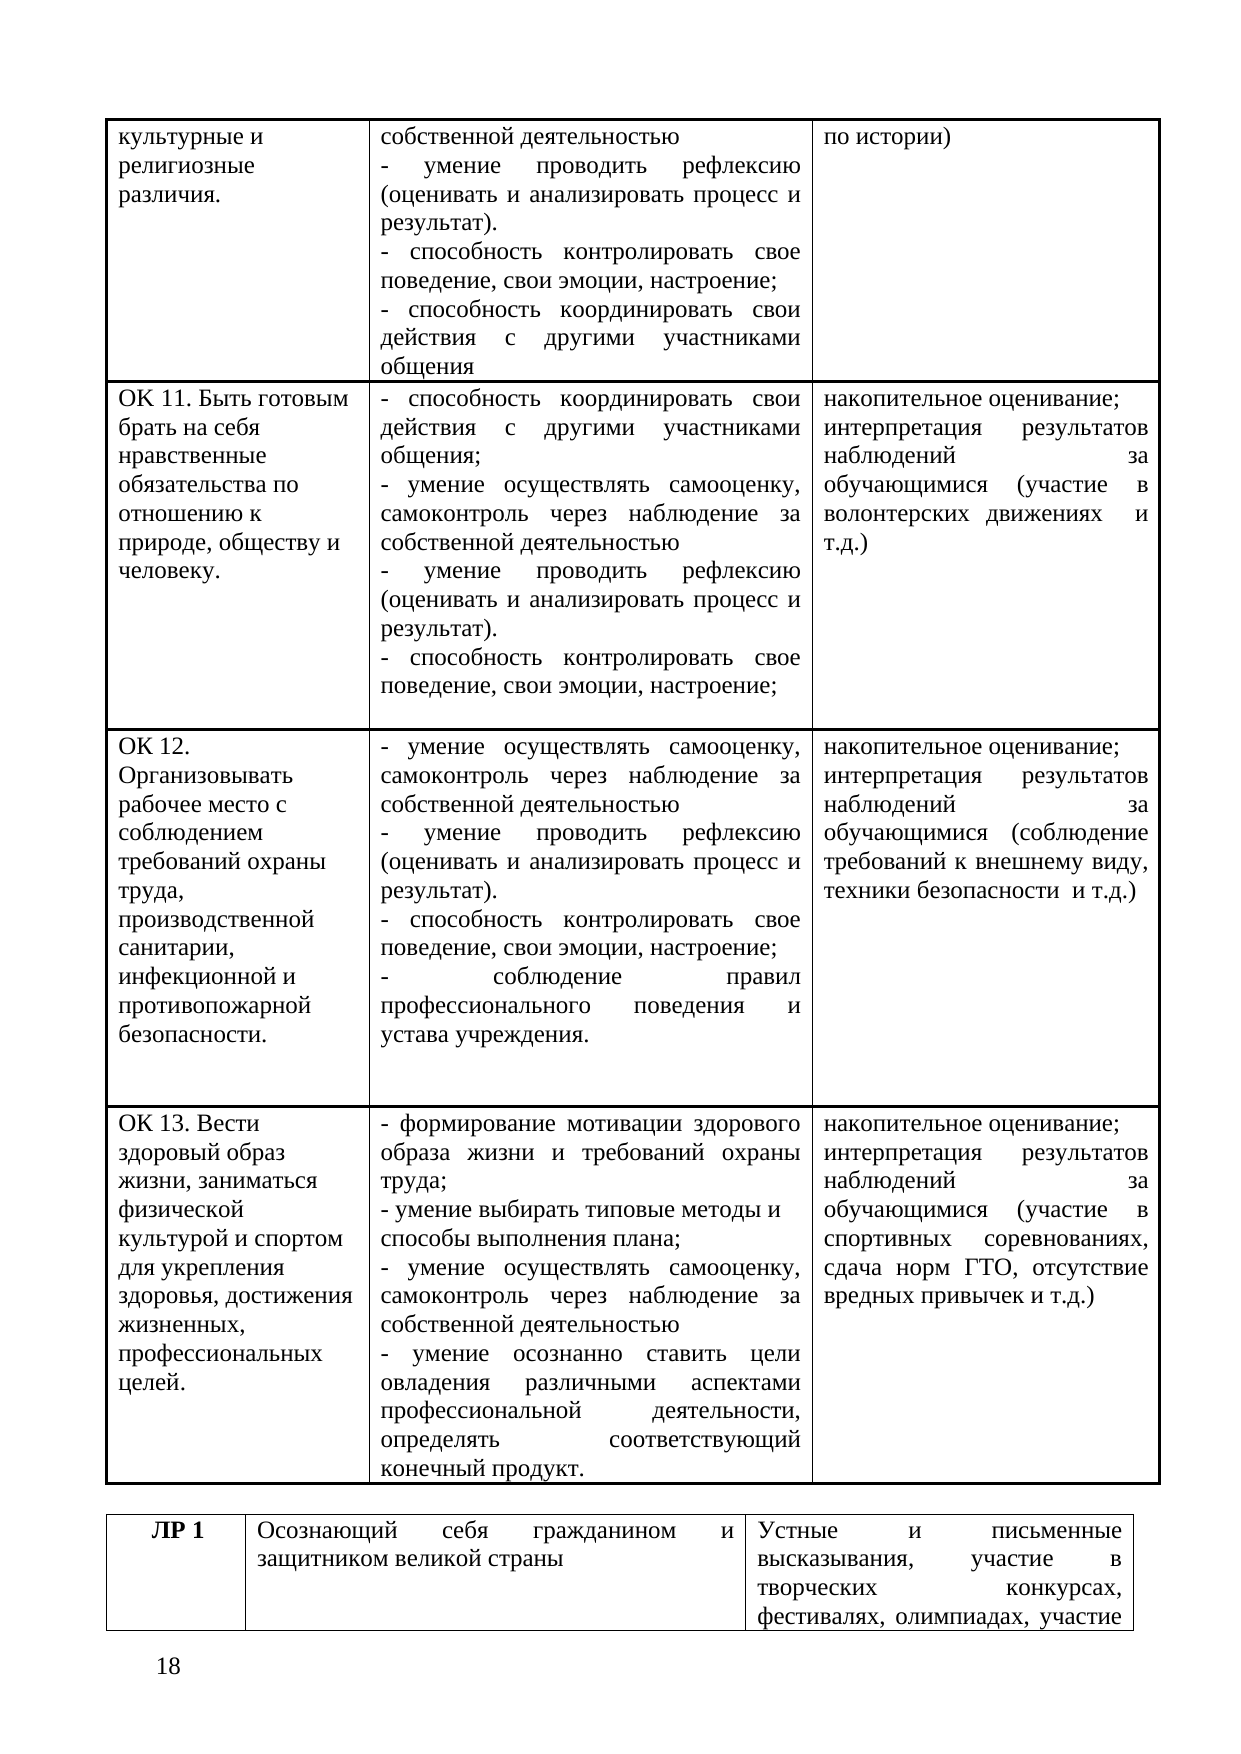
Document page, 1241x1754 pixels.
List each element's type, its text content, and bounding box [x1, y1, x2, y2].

table_cell - формирование мотивации здорового образа жизни и требований охраны труда; - умение выбирать типовые методы и способы выполнения плана; - умение осуществлять самооценку, самоконтроль через наблюдение за собственной деятельностью - умение осознанно ставить цели овладения различными аспектами профессиональной деятельности, определять соответствующий конечный продукт. [370, 1108, 812, 1482]
table_header ЛР 1 [107, 1515, 245, 1630]
table_cell ОК 12. Организовывать рабочее место с соблюдением требований охраны труда, производственной санитарии, инфекционной и противопожарной безопасности. [108, 731, 369, 1105]
table_header Устные и письменные высказывания, участие в творческих конкурсах, фестивалях, олимпиадах, участие [746, 1515, 1133, 1630]
table_cell ОК 10. Бережно относиться к историческому наследию и культурным традициям народа, уважать социальные, культурные и религиозные различия. [108, 121, 369, 380]
table_cell накопительное оценивание; интерпретация результатов наблюдений за обучающимися (участие в спортивных соревнованиях, сдача норм ГТО, отсутствие вредных привычек и т.д.) [813, 1108, 1158, 1482]
table_cell накопительное оценивание; интерпретация результатов наблюдений за обучающимися (соблюдение требований к внешнему виду, техники безопасности и т.д.) [813, 731, 1158, 1105]
table_cell OK 11. Быть готовым брать на себя нравственные обязательства по отношению к природе, обществу и человеку. [108, 383, 369, 728]
table_cell по истории) [813, 121, 1158, 380]
table_cell накопительное оценивание; интерпретация результатов наблюдений за обучающимися (участие в волонтерских движениях и т.д.) [813, 383, 1158, 728]
table_cell - способность координировать свои действия с другими участниками общения; - умение осуществлять самооценку, самоконтроль через наблюдение за собственной деятельностью - умение проводить рефлексию (оценивать и анализировать процесс и результат). - способность контролировать свое поведение, свои эмоции, настроение; [370, 383, 812, 728]
table_header Осознающий себя гражданином и защитником великой страны [246, 1515, 745, 1630]
table_cell ОК 13. Вести здоровый образ жизни, заниматься физической культурой и спортом для укрепления здоровья, достижения жизненных, профессиональных целей. [108, 1108, 369, 1482]
table_cell - умение осуществлять самооценку, самоконтроль через наблюдение за собственной деятельностью - умение проводить рефлексию (оценивать и анализировать процесс и результат). - способность контролировать свое поведение, свои эмоции, настроение; - соблюдение правил профессионального поведения и устава учреждения. [370, 731, 812, 1105]
table_cell собственной деятельностью - умение проводить рефлексию (оценивать и анализировать процесс и результат). - способность контролировать свое поведение, свои эмоции, настроение; - способность координировать свои действия с другими участниками общения [370, 121, 812, 380]
